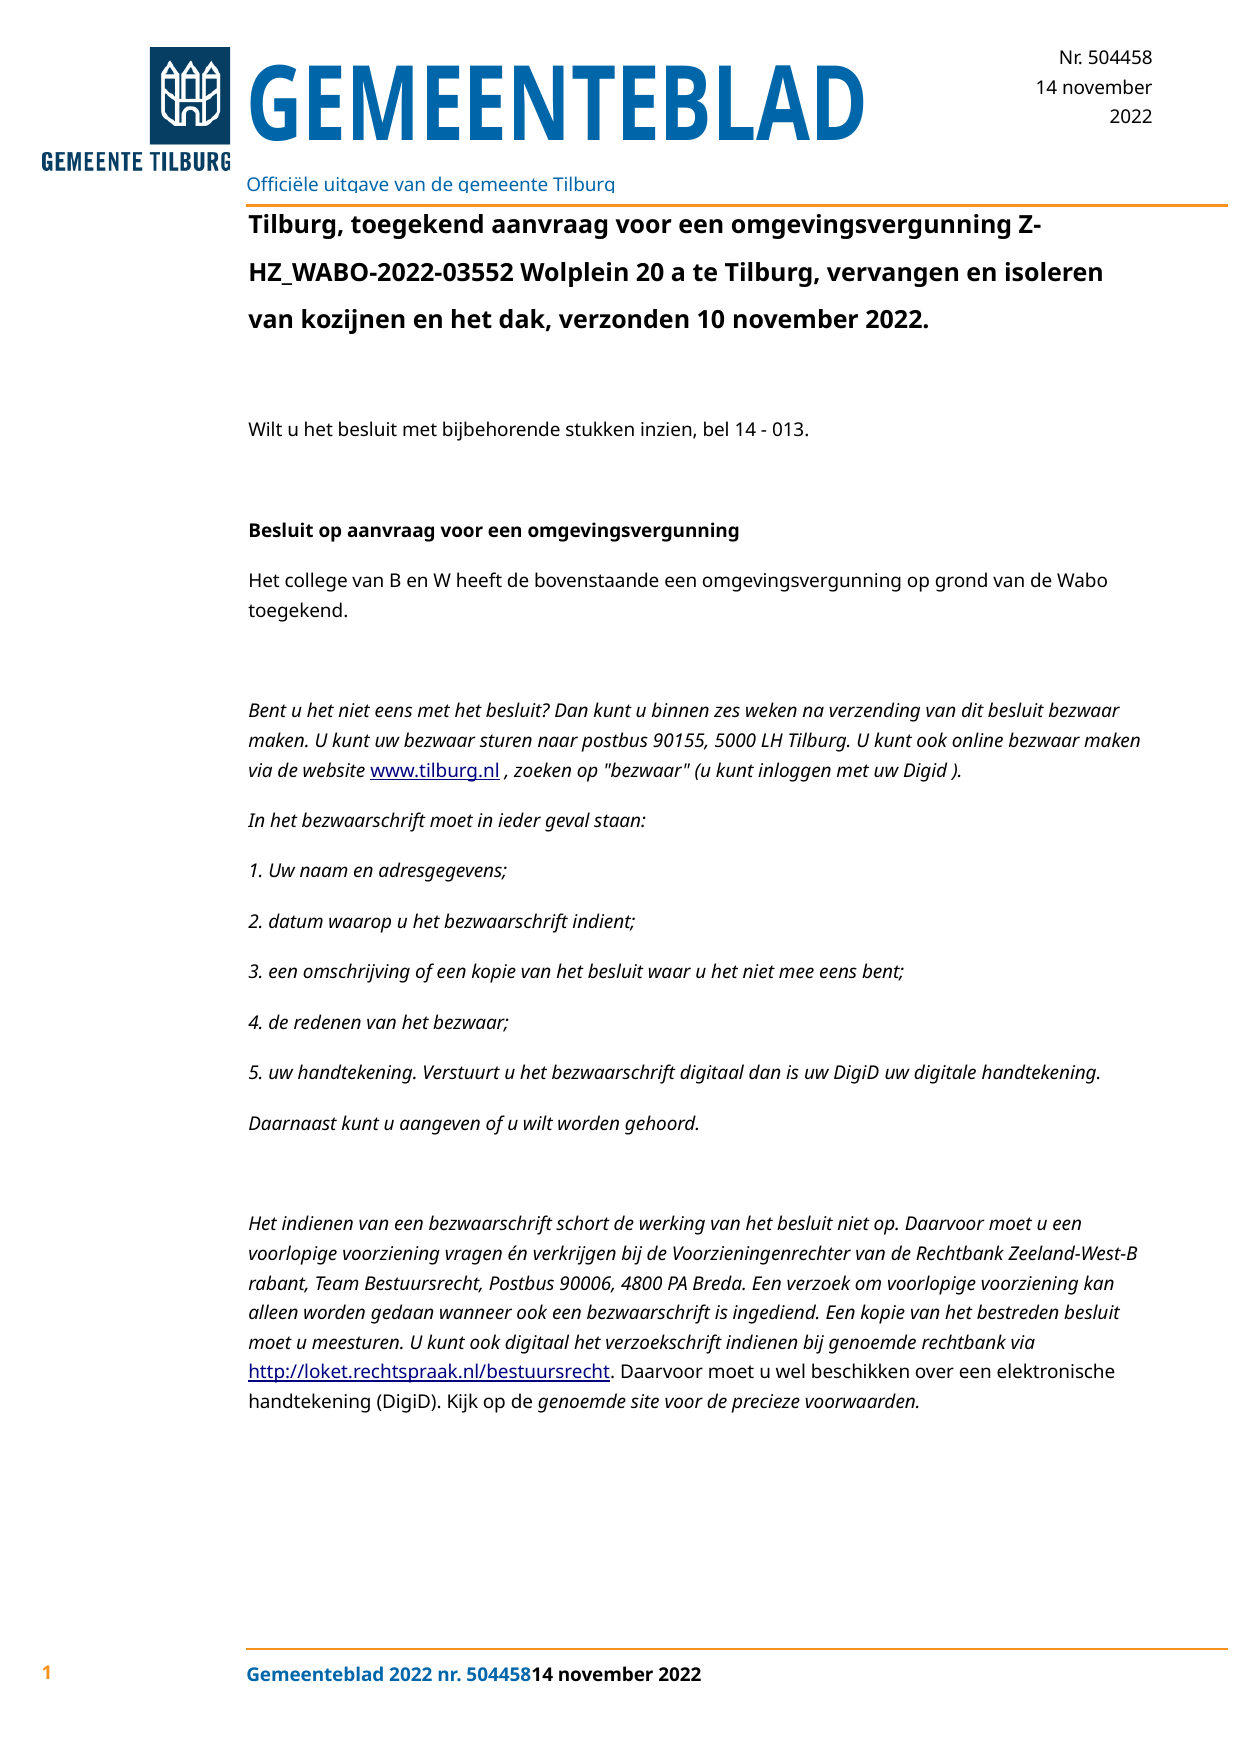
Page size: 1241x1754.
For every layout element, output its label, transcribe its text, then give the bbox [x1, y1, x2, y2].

text Wilt u het besluit met bijbehorende stukken inzien, bel 14 - 013. [248, 416, 1152, 442]
text 5. uw handtekening. Verstuurt u het bezwaarschrift digitaal dan is uw DigiD uw digitale handtekening. [248, 1059, 1152, 1085]
text Het college van B en W heeft de bovenstaande een omgevingsvergunning op grond van de Wabo toegekend. [248, 567, 1152, 622]
text 3. een omschrijving of een kopie van het besluit waar u het niet mee eens bent; [248, 958, 1152, 984]
text Het indienen van een bezwaarschrift schort de werking van het besluit niet op. Daarvoor moet u een voorlopige voorziening vragen én verkrijgen bij de Voorzieningenrechter van de Rechtbank Zeeland-West-B rabant, Team Bestuursrecht, Postbus 90006, 4800 PA Breda. Een verzoek om voorlopige voorziening kan alleen worden gedaan wanneer ook een bezwaarschrift is ingediend. Een kopie van het bestreden besluit moet u meesturen. U kunt ook digitaal het verzoekschrift indienen bij genoemde rechtbank via http://loket.rechtspraak.nl/bestuursrecht. Daarvoor moet u wel beschikken over een elektronische handtekening (DigiD). Kijk op de genoemde site voor de precieze voorwaarden. [248, 1211, 1152, 1414]
text Tilburg, toegekend aanvraag voor een omgevingsvergunning Z-HZ_WABO-2022-03552 Wolplein 20 a te Tilburg, vervangen en isoleren van kozijnen en het dak, verzonden 10 november 2022. [248, 207, 1152, 336]
picture [41, 47, 231, 172]
text In het bezwaarschrift moet in ieder geval staan: [248, 807, 1152, 833]
text Daarnaast kunt u aangeven of u wilt worden gehoord. [248, 1110, 1152, 1135]
text Bent u het niet eens met het besluit? Dan kunt u binnen zes weken na verzending van dit besluit bezwaar maken. U kunt uw bezwaar sturen naar postbus 90155, 5000 LH Tilburg. U kunt ook online bezwaar maken via de website www.tilburg.nl , zoeken op "bezwaar" (u kunt inloggen met uw Digid ). [248, 698, 1152, 782]
text 2. datum waarop u het bezwaarschrift indient; [248, 908, 1152, 934]
text Besluit op aanvraag voor een omgevingsvergunning [248, 517, 1152, 542]
text 4. de redenen van het bezwaar; [248, 1009, 1152, 1034]
text 1. Uw naam en adresgegevens; [248, 858, 1152, 883]
